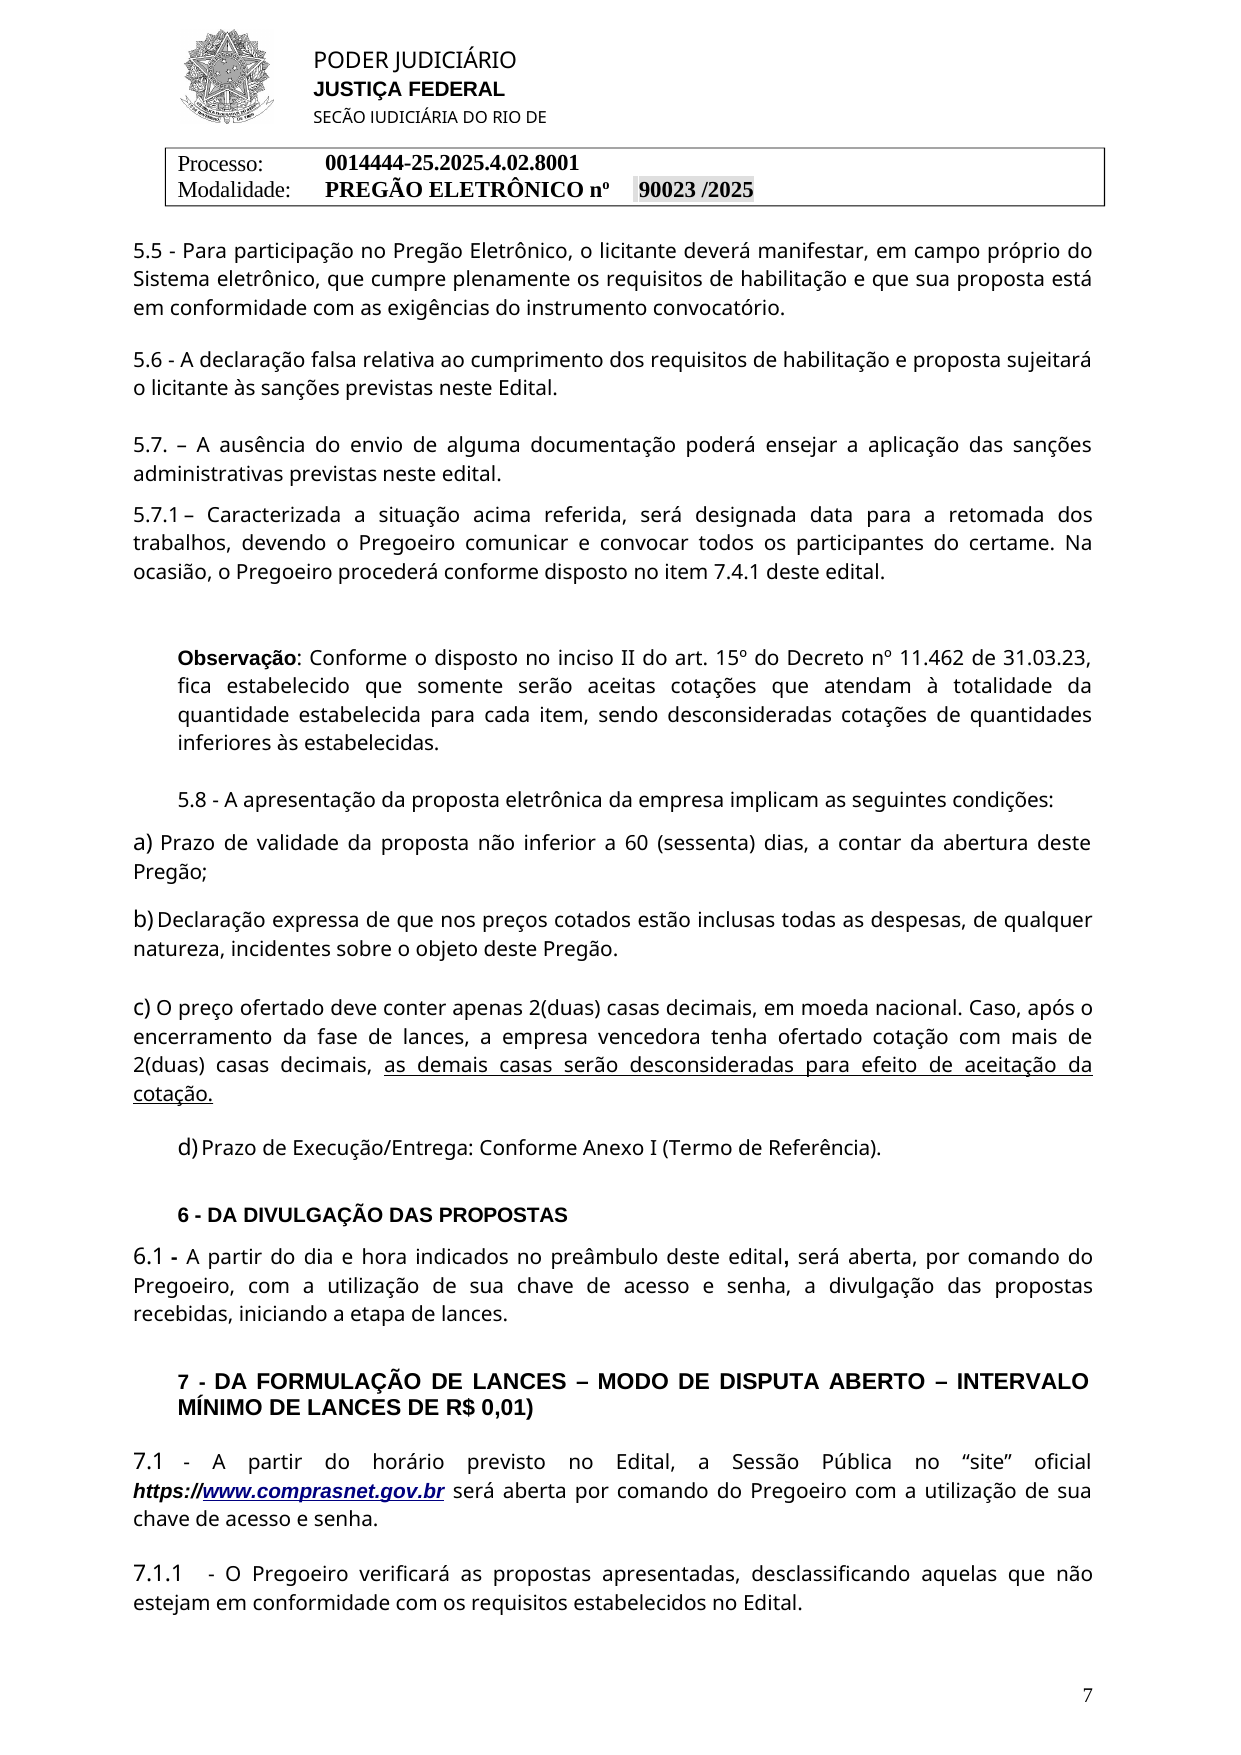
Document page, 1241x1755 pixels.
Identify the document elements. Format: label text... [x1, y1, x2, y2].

list O preço ofertado deve conter apenas 2(duas) casas decimais, em moeda nacional. Caso, após o encerramento da fase de lances, a empresa vencedora tenha ofertado cotação com mais de 2(duas) casas decimais, as demais casas serão desconsideradas para efeito de aceitação da cotação. [133, 991, 1093, 1107]
list - A partir do dia e hora indicados no preâmbulo deste edital, será aberta, por comando do Pregoeiro, com a utilização de sua chave de acesso e senha, a divulgação das propostas recebidas, iniciando a etapa de lances. [133, 1239, 1093, 1328]
list - DA FORMULAÇÃO DE LANCES – MODO DE DISPUTA ABERTO – INTERVALO MÍNIMO DE LANCES DE R$ 0,01) [177, 1368, 1093, 1421]
list - DA DIVULGAÇÃO DAS PROPOSTAS [177, 1203, 1137, 1227]
list - Para participação no Pregão Eletrônico, o licitante deverá manifestar, em campo próprio do Sistema eletrônico, que cumpre plenamente os requisitos de habilitação e que sua proposta está em conformidade com as exigências do instrumento convocatório. [133, 236, 1093, 321]
list – A ausência do envio de alguma documentação poderá ensejar a aplicação das sanções administrativas previstas neste edital. [133, 431, 1093, 487]
list - A partir do horário previsto no Edital, a Sessão Pública no “site” oficial https://www.comprasnet.gov.br será aberta por comando do Pregoeiro com a utilização de sua chave de acesso e senha. [133, 1445, 1093, 1533]
list - O Pregoeiro verificará as propostas apresentadas, desclassificando aquelas que não estejam em conformidade com os requisitos estabelecidos no Edital. [133, 1557, 1093, 1617]
list Prazo de validade da proposta não inferior a 60 (sessenta) dias, a contar da abertura deste Pregão; [133, 826, 1093, 886]
text Observação: Conforme o disposto no inciso II do art. 15º do Decreto nº 11.462 de 31.03.23, fica estabelecido que somente serão aceitas cotações que atendam à totalidade da quantidade estabelecida para cada item, sendo desconsideradas cotações de quantidades inferiores às estabelecidas. [177, 643, 1093, 757]
list Declaração expressa de que nos preços cotados estão inclusas todas as despesas, de qualquer natureza, incidentes sobre o objeto deste Pregão. [133, 903, 1093, 962]
list – Caracterizada a situação acima referida, será designada data para a retomada dos trabalhos, devendo o Pregoeiro comunicar e convocar todos os participantes do certame. Na ocasião, o Pregoeiro procederá conforme disposto no item 7.4.1 deste edital. [133, 500, 1093, 585]
list - A declaração falsa relativa ao cumprimento dos requisitos de habilitação e proposta sujeitará o licitante às sanções previstas neste Edital. [133, 345, 1093, 402]
text 5.8 - A apresentação da proposta eletrônica da empresa implicam as seguintes condições: [177, 785, 1137, 814]
list Prazo de Execução/Entrega: Conforme Anexo I (Termo de Referência). [177, 1131, 1137, 1163]
